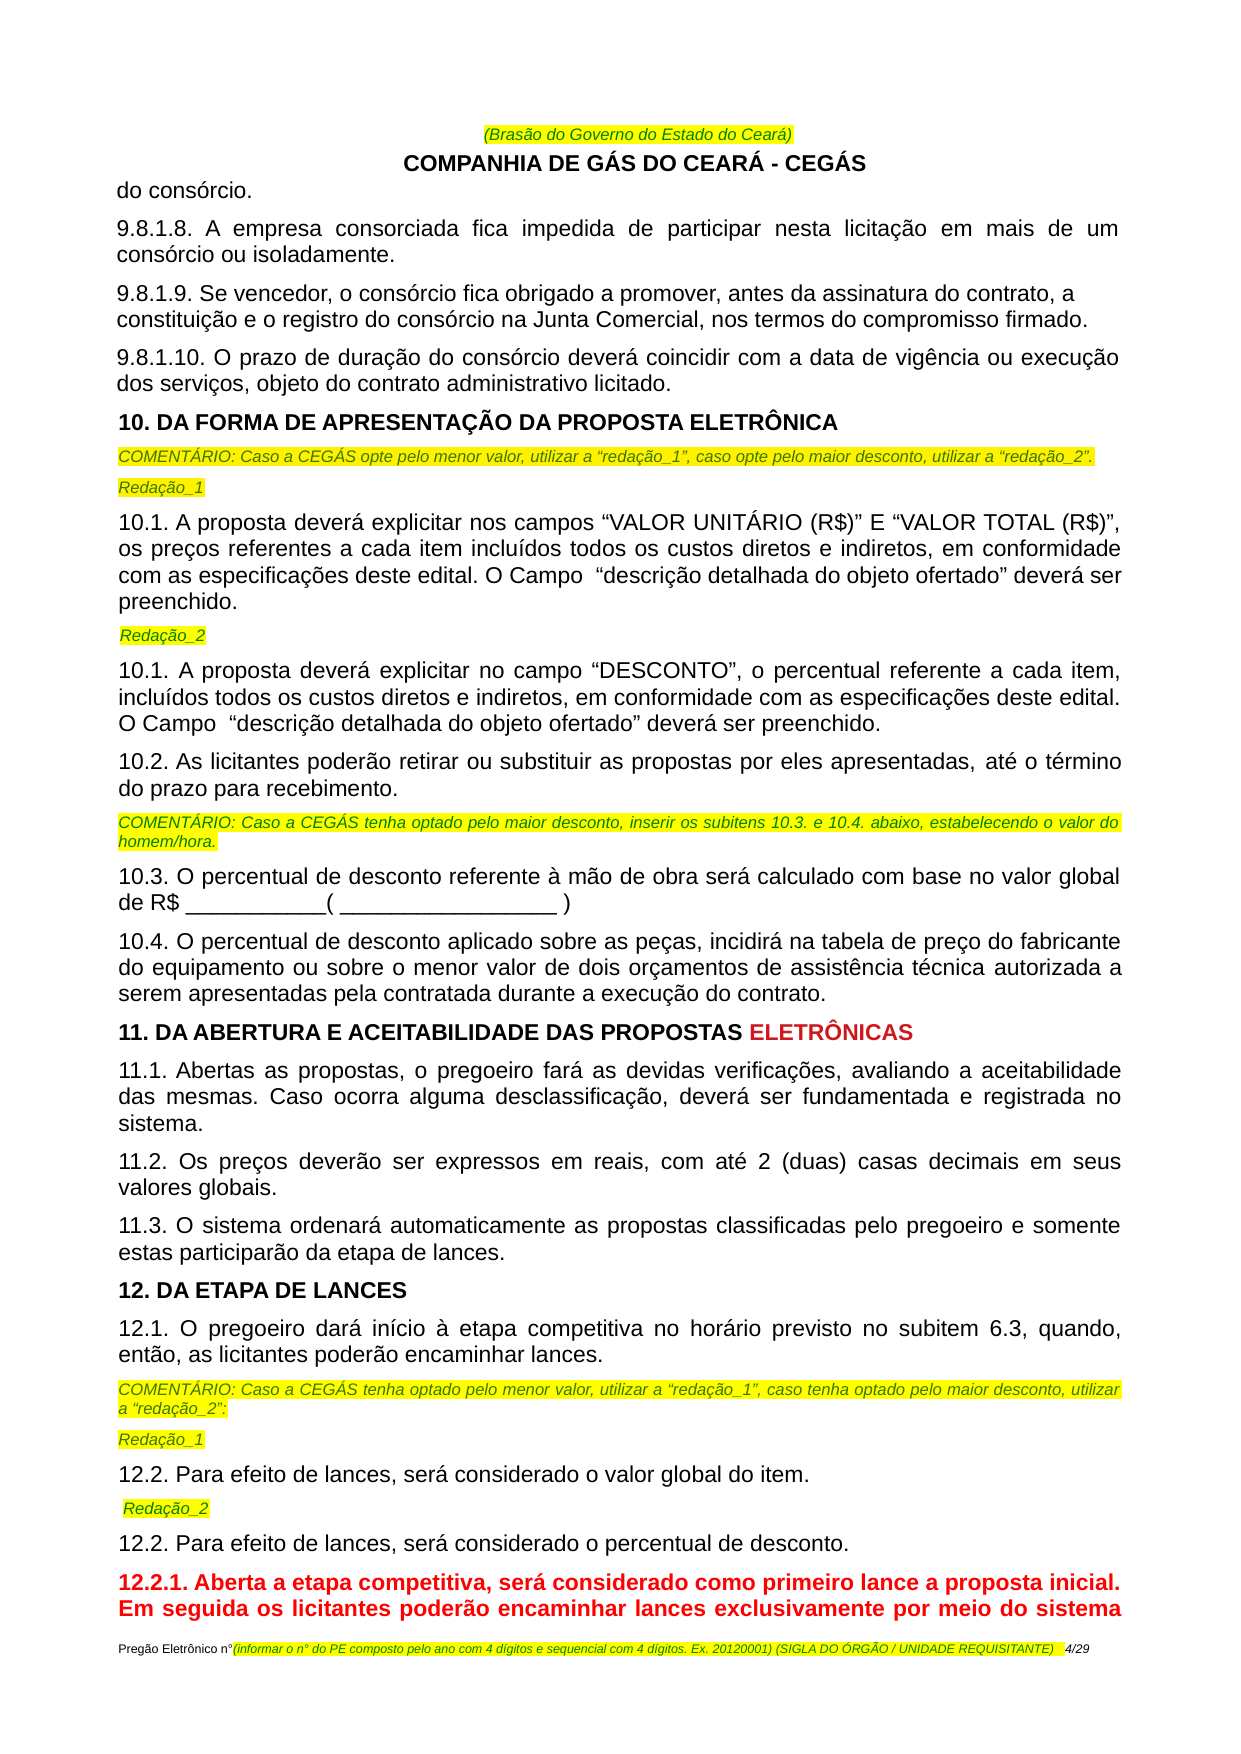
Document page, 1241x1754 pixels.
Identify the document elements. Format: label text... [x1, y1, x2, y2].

text 11.2. Os preços deverão ser expressos em reais, com até 2 (duas) casas decimais em seus valores globais. [118, 1148, 1122, 1200]
text 10.2. As licitantes poderão retirar ou substituir as propostas por eles apresentadas, até o término do prazo para recebimento. [118, 748, 1122, 801]
text 9.8.1.8. A empresa consorciada fica impedida de participar nesta licitação em mais de um consórcio ou isoladamente. [116, 215, 1120, 268]
text Redação_2 [118, 1499, 1122, 1518]
text 11. DA ABERTURA E ACEITABILIDADE DAS PROPOSTAS ELETRÔNICAS [118, 1018, 1122, 1045]
text COMENTÁRIO: Caso a CEGÁS tenha optado pelo maior desconto, inserir os subitens 10.3. e 10.4. abaixo, estabelecendo o valor do homem/hora. [118, 813, 1122, 851]
text 10.1. A proposta deverá explicitar nos campos “VALOR UNITÁRIO (R$)” E “VALOR TOTAL (R$)”, os preços referentes a cada item incluídos todos os custos diretos e indiretos, em conformidade com as especificações deste edital. O Campo “descrição detalhada do objeto ofertado” deverá ser preenchido. [118, 509, 1122, 614]
text 10.4. O percentual de desconto aplicado sobre as peças, incidirá na tabela de preço do fabricante do equipamento ou sobre o menor valor de dois orçamentos de assistência técnica autorizada a serem apresentadas pela contratada durante a execução do contrato. [118, 928, 1122, 1007]
text 12.1. O pregoeiro dará início à etapa competitiva no horário previsto no subitem 6.3, quando, então, as licitantes poderão encaminhar lances. [118, 1315, 1122, 1368]
text 12.2. Para efeito de lances, será considerado o percentual de desconto. [118, 1530, 1122, 1557]
text do consórcio. [118, 177, 1122, 203]
text 12.2. Para efeito de lances, será considerado o valor global do item. [118, 1461, 1122, 1487]
text 9.8.1.10. O prazo de duração do consórcio deverá coincidir com a data de vigência ou execução dos serviços, objeto do contrato administrativo licitado. [116, 344, 1120, 397]
text 10.1. A proposta deverá explicitar no campo “DESCONTO”, o percentual referente a cada item, incluídos todos os custos diretos e indiretos, em conformidade com as especificações deste edital. O Campo “descrição detalhada do objeto ofertado” deverá ser preenchido. [118, 657, 1122, 736]
text 12.2.1. Aberta a etapa competitiva, será considerado como primeiro lance a proposta inicial. Em seguida os licitantes poderão encaminhar lances exclusivamente por meio do sistema [118, 1568, 1122, 1621]
text 11.1. Abertas as propostas, o pregoeiro fará as devidas verificações, avaliando a aceitabilidade das mesmas. Caso ocorra alguma desclassificação, deverá ser fundamentada e registrada no sistema. [118, 1057, 1122, 1136]
text COMENTÁRIO: Caso a CEGÁS tenha optado pelo menor valor, utilizar a “redação_1”, caso tenha optado pelo maior desconto, utilizar a “redação_2”: [118, 1380, 1122, 1418]
text 9.8.1.9. Se vencedor, o consórcio fica obrigado a promover, antes da assinatura do contrato, a constituição e o registro do consórcio na Junta Comercial, nos termos do compromisso firmado. [116, 279, 1120, 332]
text COMENTÁRIO: Caso a CEGÁS opte pelo menor valor, utilizar a “redação_1”, caso opte pelo maior desconto, utilizar a “redação_2”. [118, 447, 1122, 466]
text Redação_2 [119, 626, 1123, 645]
text 12. DA ETAPA DE LANCES [118, 1277, 1122, 1303]
text Redação_1 [118, 1430, 1122, 1449]
text Redação_1 [118, 478, 1122, 497]
text 10.3. O percentual de desconto referente à mão de obra será calculado com base no valor global de R$ ___________( _________________ ) [118, 863, 1122, 916]
text 11.3. O sistema ordenará automaticamente as propostas classificadas pelo pregoeiro e somente estas participarão da etapa de lances. [118, 1212, 1122, 1265]
text 10. DA FORMA DE APRESENTAÇÃO DA PROPOSTA ELETRÔNICA [118, 409, 1122, 435]
